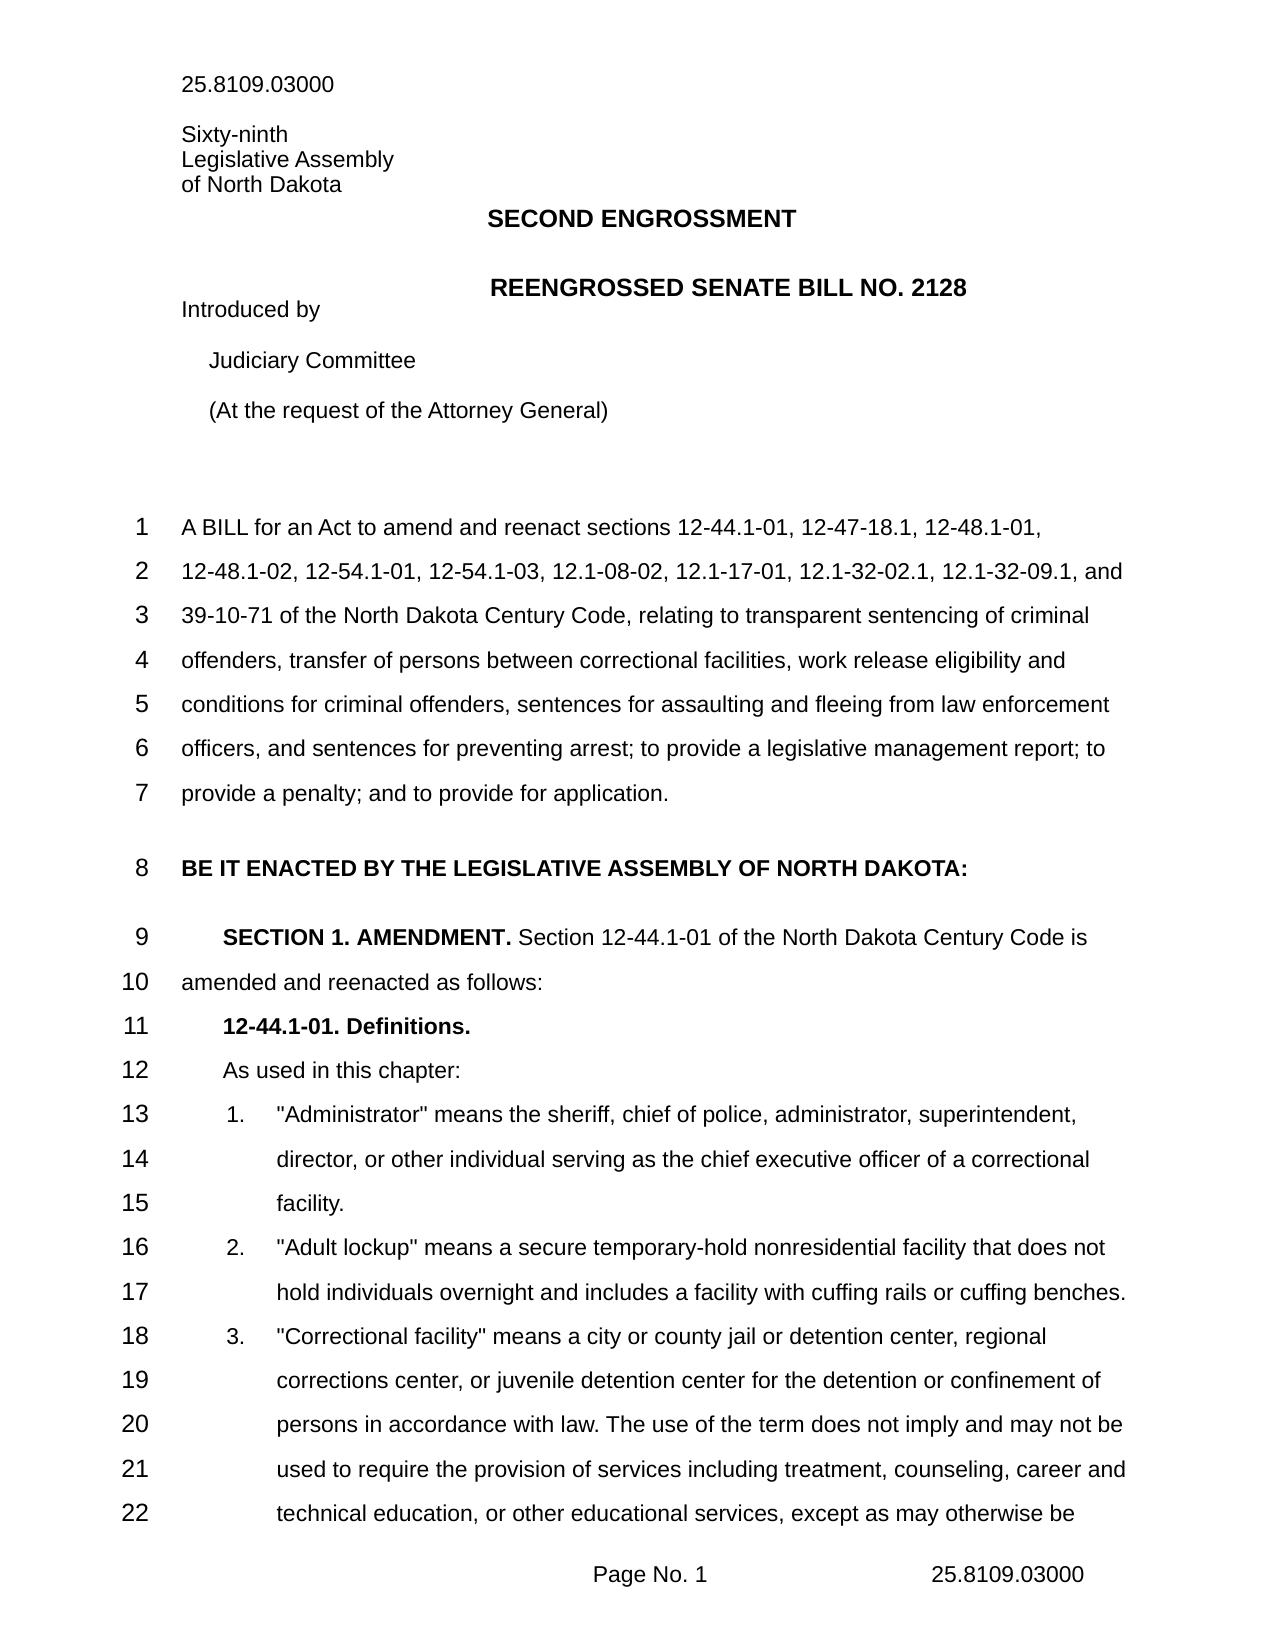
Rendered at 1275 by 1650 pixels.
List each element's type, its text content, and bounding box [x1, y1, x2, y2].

subtitle 12‑44.1‑01. Definitions. [181, 999, 1154, 1043]
text As used in this chapter: [181, 1043, 1154, 1087]
title A BILL for an Act to amend and reenact sections 12‑44.1‑01, 12‑47‑18.1, 12‑48.1‑01, 12‑48.1‑02, 12‑54.1‑01, 12‑54.1‑03, 12.1‑08‑02, 12.1‑17‑01, 12.1‑32‑02.1, 12.1‑32‑09.1, and 39‑10‑71 of the North Dakota Century Code, relating to transparent sentencing of criminal offenders, transfer of persons between correctional facilities, work release eligibility and conditions for criminal offenders, sentences for assaulting and fleeing from law enforcement officers, and sentences for preventing arrest; to provide a legislative management report; to provide a penalty; and to provide for application. [181, 500, 1154, 810]
text BE IT ENACTED BY THE LEGISLATIVE ASSEMBLY OF NORTH DAKOTA: [181, 841, 1154, 885]
text Judiciary Committee [208, 350, 1154, 373]
text 1. "Administrator" means the sheriff, chief of police, administrator, superintendent, director, or other individual serving as the chief executive officer of a correctional facility. [181, 1087, 1154, 1220]
text 25.8109.03000 [181, 73, 1154, 98]
text of North Dakota [181, 173, 1154, 198]
text Introduced by [181, 298, 1154, 323]
title SECOND ENGROSSMENT [487, 206, 797, 233]
text 2. "Adult lockup" means a secure temporary-hold nonresidential facility that does not hold individuals overnight and includes a facility with cuffing rails or cuffing benches. [181, 1220, 1154, 1309]
text Legislative Assembly [181, 148, 1154, 173]
text Sixty-ninth [181, 123, 1154, 148]
text 3. "Correctional facility" means a city or county jail or detention center, regional corrections center, or juvenile detention center for the detention or confinement of persons in accordance with law. The use of the term does not imply and may not be used to require the provision of services including treatment, counseling, career and technical education, or other educational services, except as may otherwise be [181, 1309, 1154, 1530]
text SECTION 1. AMENDMENT. Section 12‑44.1‑01 of the North Dakota Century Code is amended and reenacted as follows: [181, 910, 1154, 999]
title REENGROSSED Senate BILL NO. 2128 [490, 272, 967, 301]
text (At the request of the Attorney General) [208, 400, 1154, 423]
